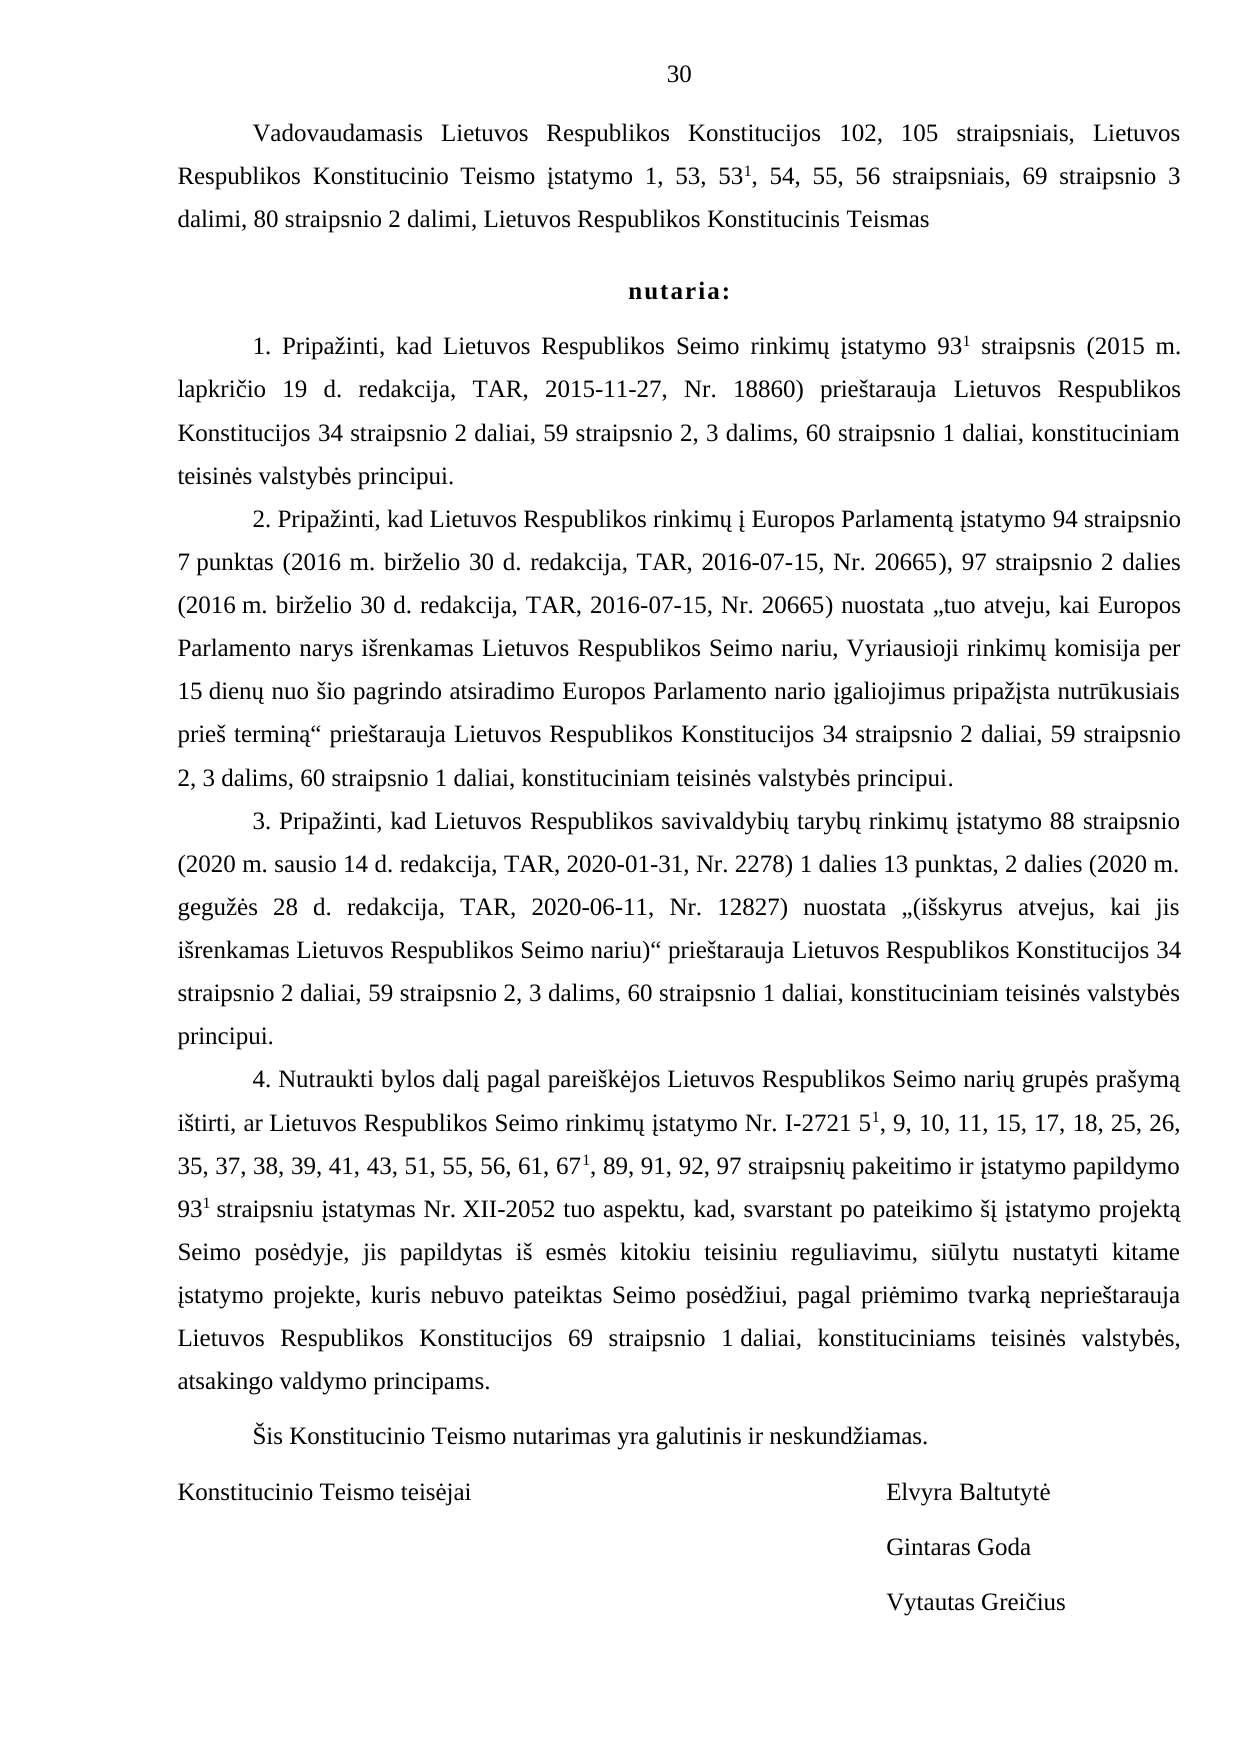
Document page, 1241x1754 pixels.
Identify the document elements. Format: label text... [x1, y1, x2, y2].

text Vytautas Greičius [177, 1587, 1181, 1616]
text Vadovaudamasis Lietuvos Respublikos Konstitucijos 102, 105 straipsniais, Lietuvos Respublikos Konstitucinio Teismo įstatymo 1, 53, 531, 54, 55, 56 straipsniais, 69 straipsnio 3 dalimi, 80 straipsnio 2 dalimi, Lietuvos Respublikos Konstitucinis Teismas [177, 118, 1181, 233]
text Šis Konstitucinio Teismo nutarimas yra galutinis ir neskundžiamas. [177, 1421, 1181, 1450]
text Konstitucinio Teismo teisėjai Elvyra Baltutytė [177, 1477, 1181, 1505]
text 4. Nutraukti bylos dalį pagal pareiškėjos Lietuvos Respublikos Seimo narių grupės prašymą ištirti, ar Lietuvos Respublikos Seimo rinkimų įstatymo Nr. I-2721 51, 9, 10, 11, 15, 17, 18, 25, 26, 35, 37, 38, 39, 41, 43, 51, 55, 56, 61, 671, 89, 91, 92, 97 straipsnių pakeitimo ir įstatymo papildymo 931 straipsniu įstatymas Nr. XII-2052 tuo aspektu, kad, svarstant po pateikimo šį įstatymo projektą Seimo posėdyje, jis papildytas iš esmės kitokiu teisiniu reguliavimu, siūlytu nustatyti kitame įstatymo projekte, kuris nebuvo pateiktas Seimo posėdžiui, pagal priėmimo tvarką neprieštarauja Lietuvos Respublikos Konstitucijos 69 straipsnio 1 daliai, konstituciniams teisinės valstybės, atsakingo valdymo principams. [177, 1064, 1181, 1395]
text 1. Pripažinti, kad Lietuvos Respublikos Seimo rinkimų įstatymo 931 straipsnis (2015 m. lapkričio 19 d. redakcija, TAR, 2015-11-27, Nr. 18860) prieštarauja Lietuvos Respublikos Konstitucijos 34 straipsnio 2 daliai, 59 straipsnio 2, 3 dalims, 60 straipsnio 1 daliai, konstituciniam teisinės valstybės principui. [177, 331, 1181, 489]
text Gintaras Goda [177, 1532, 1181, 1560]
text nutaria: [177, 276, 1181, 305]
text 2. Pripažinti, kad Lietuvos Respublikos rinkimų į Europos Parlamentą įstatymo 94 straipsnio 7 punktas (2016 m. birželio 30 d. redakcija, TAR, 2016-07-15, Nr. 20665), 97 straipsnio 2 dalies (2016 m. birželio 30 d. redakcija, TAR, 2016-07-15, Nr. 20665) nuostata „tuo atveju, kai Europos Parlamento narys išrenkamas Lietuvos Respublikos Seimo nariu, Vyriausioji rinkimų komisija per 15 dienų nuo šio pagrindo atsiradimo Europos Parlamento nario įgaliojimus pripažįsta nutrūkusiais prieš terminą“ prieštarauja Lietuvos Respublikos Konstitucijos 34 straipsnio 2 daliai, 59 straipsnio 2, 3 dalims, 60 straipsnio 1 daliai, konstituciniam teisinės valstybės principui. [177, 504, 1181, 791]
text 3. Pripažinti, kad Lietuvos Respublikos savivaldybių tarybų rinkimų įstatymo 88 straipsnio (2020 m. sausio 14 d. redakcija, TAR, 2020-01-31, Nr. 2278) 1 dalies 13 punktas, 2 dalies (2020 m. gegužės 28 d. redakcija, TAR, 2020-06-11, Nr. 12827) nuostata „(išskyrus atvejus, kai jis išrenkamas Lietuvos Respublikos Seimo nariu)“ prieštarauja Lietuvos Respublikos Konstitucijos 34 straipsnio 2 daliai, 59 straipsnio 2, 3 dalims, 60 straipsnio 1 daliai, konstituciniam teisinės valstybės principui. [177, 806, 1181, 1050]
